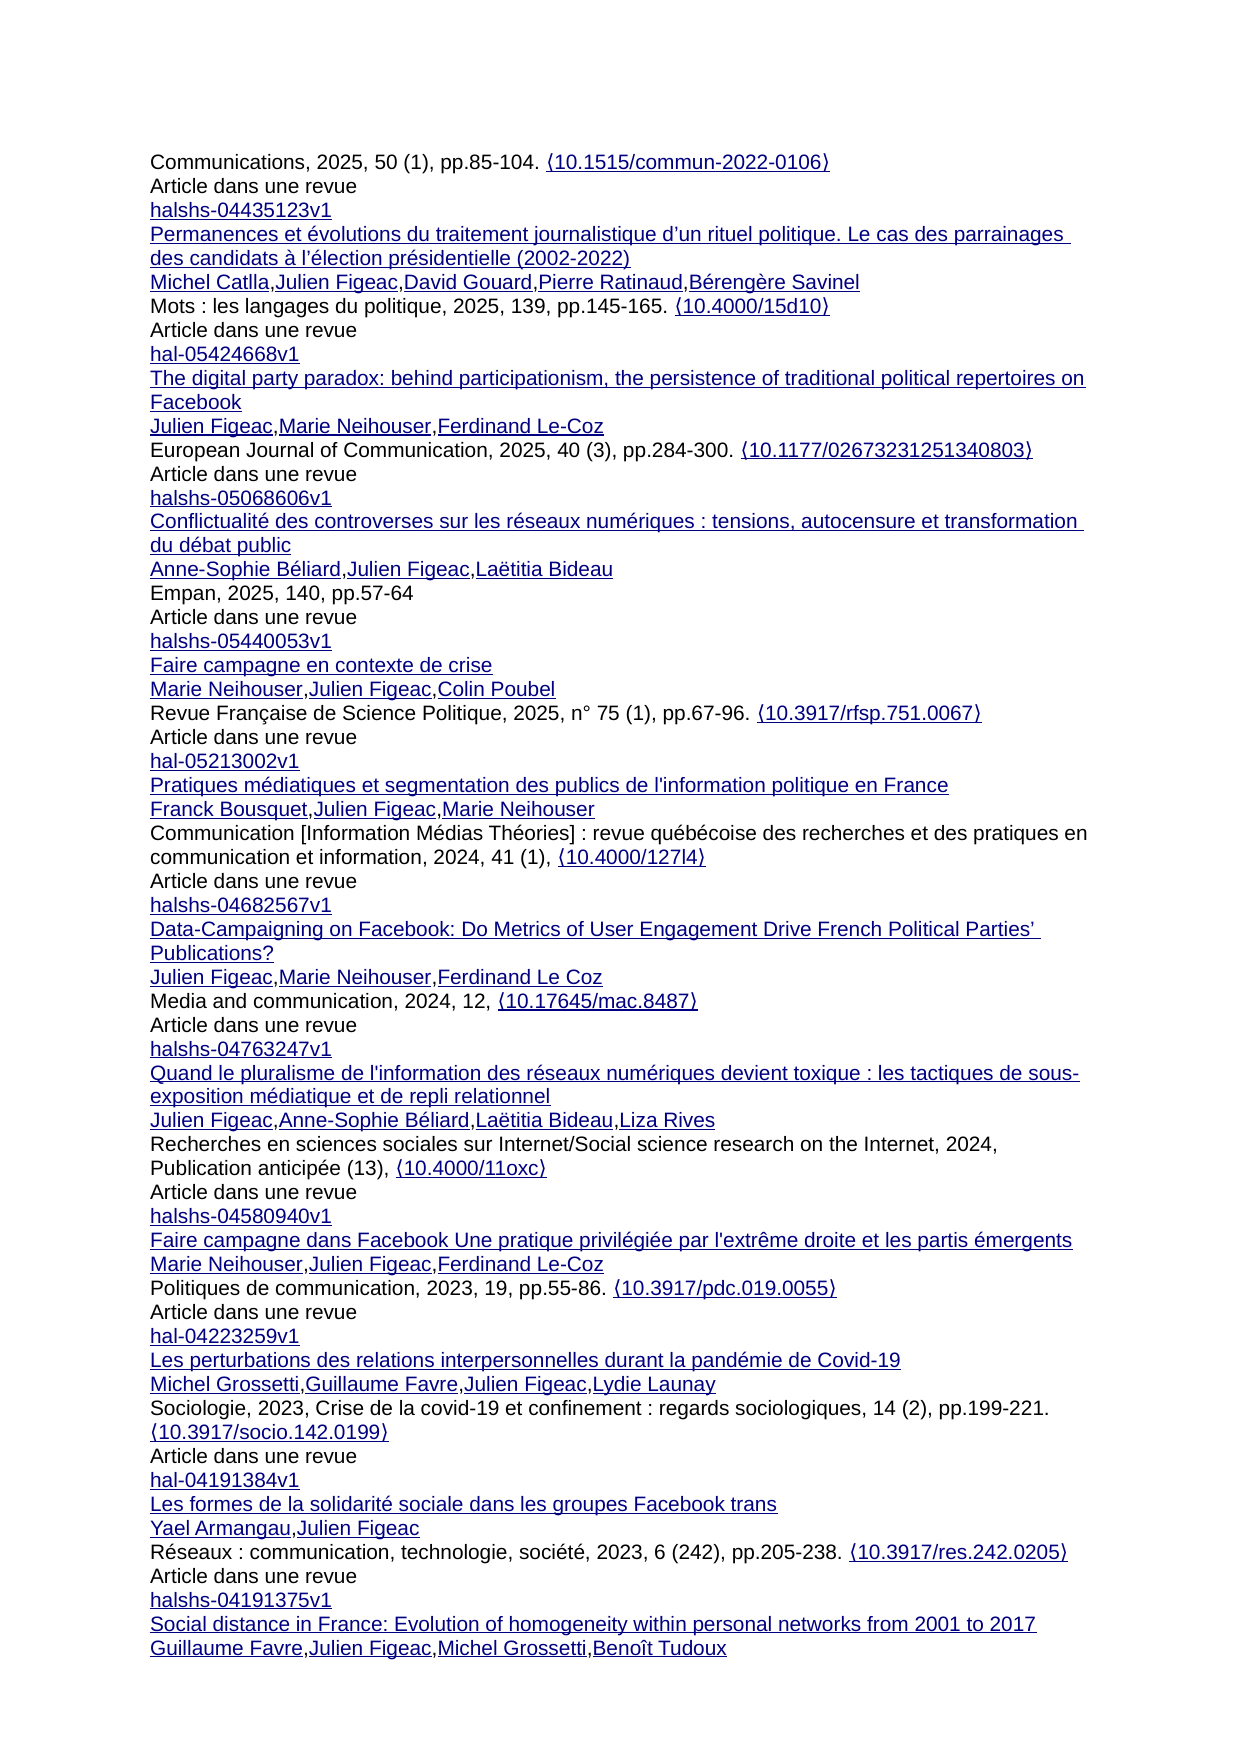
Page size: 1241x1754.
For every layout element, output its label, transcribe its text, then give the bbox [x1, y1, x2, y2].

table_cell Quand le pluralisme de l'information des réseaux numériques devient toxique : les tactiques de sous-exposition médiatique et de repli relationnel Julien Figeac,Anne-Sophie Béliard,Laëtitia Bideau,Liza Rives Recherches en sciences sociales sur Internet/Social science research on the Internet, 2024, Publication anticipée (13), ⟨10.4000/11oxc⟩ Article dans une revue halshs-04580940v1 [150, 1060, 1090, 1228]
table_cell Social distance in France: Evolution of homogeneity within personal networks from 2001 to 2017 Guillaume Favre,Julien Figeac,Michel Grossetti,Benoît Tudoux [150, 1611, 1090, 1659]
table_cell Permanences et évolutions du traitement journalistique d’un rituel politique. Le cas des parrainages des candidats à l’élection présidentielle (2002-2022) Michel Catlla,Julien Figeac,David Gouard,Pierre Ratinaud,Bérengère Savinel Mots : les langages du politique, 2025, 139, pp.145-165. ⟨10.4000/15d10⟩ Article dans une revue hal-05424668v1 [150, 222, 1090, 366]
table_cell Data-Campaigning on Facebook: Do Metrics of User Engagement Drive French Political Parties’ Publications? Julien Figeac,Marie Neihouser,Ferdinand Le Coz Media and communication, 2024, 12, ⟨10.17645/mac.8487⟩ Article dans une revue halshs-04763247v1 [150, 917, 1090, 1060]
table_cell Les perturbations des relations interpersonnelles durant la pandémie de Covid-19 Michel Grossetti,Guillaume Favre,Julien Figeac,Lydie Launay Sociologie, 2023, Crise de la covid-19 et confinement : regards sociologiques, 14 (2), pp.199-221. ⟨10.3917/socio.142.0199⟩ Article dans une revue hal-04191384v1 [150, 1348, 1090, 1492]
table_cell Pratiques médiatiques et segmentation des publics de l'information politique en France Franck Bousquet,Julien Figeac,Marie Neihouser Communication [Information Médias Théories] : revue québécoise des recherches et des pratiques en communication et information, 2024, 41 (1), ⟨10.4000/127l4⟩ Article dans une revue halshs-04682567v1 [150, 773, 1090, 917]
table_cell Faire campagne en contexte de crise Marie Neihouser,Julien Figeac,Colin Poubel Revue Française de Science Politique, 2025, n° 75 (1), pp.67-96. ⟨10.3917/rfsp.751.0067⟩ Article dans une revue hal-05213002v1 [150, 653, 1090, 773]
table_cell Faire campagne dans Facebook Une pratique privilégiée par l'extrême droite et les partis émergents Marie Neihouser,Julien Figeac,Ferdinand Le-Coz Politiques de communication, 2023, 19, pp.55-86. ⟨10.3917/pdc.019.0055⟩ Article dans une revue hal-04223259v1 [150, 1228, 1090, 1348]
table_cell Conflictualité des controverses sur les réseaux numériques : tensions, autocensure et transformation du débat public Anne-Sophie Béliard,Julien Figeac,Laëtitia Bideau Empan, 2025, 140, pp.57-64 Article dans une revue halshs-05440053v1 [150, 509, 1090, 653]
table_cell Les formes de la solidarité sociale dans les groupes Facebook trans Yael Armangau,Julien Figeac Réseaux : communication, technologie, société, 2023, 6 (242), pp.205-238. ⟨10.3917/res.242.0205⟩ Article dans une revue halshs-04191375v1 [150, 1492, 1090, 1611]
table_cell Communications, 2025, 50 (1), pp.85-104. ⟨10.1515/commun-2022-0106⟩ Article dans une revue halshs-04435123v1 [150, 150, 1090, 222]
table_cell The digital party paradox: behind participationism, the persistence of traditional political repertoires on Facebook Julien Figeac,Marie Neihouser,Ferdinand Le-Coz European Journal of Communication, 2025, 40 (3), pp.284-300. ⟨10.1177/02673231251340803⟩ Article dans une revue halshs-05068606v1 [150, 366, 1090, 509]
